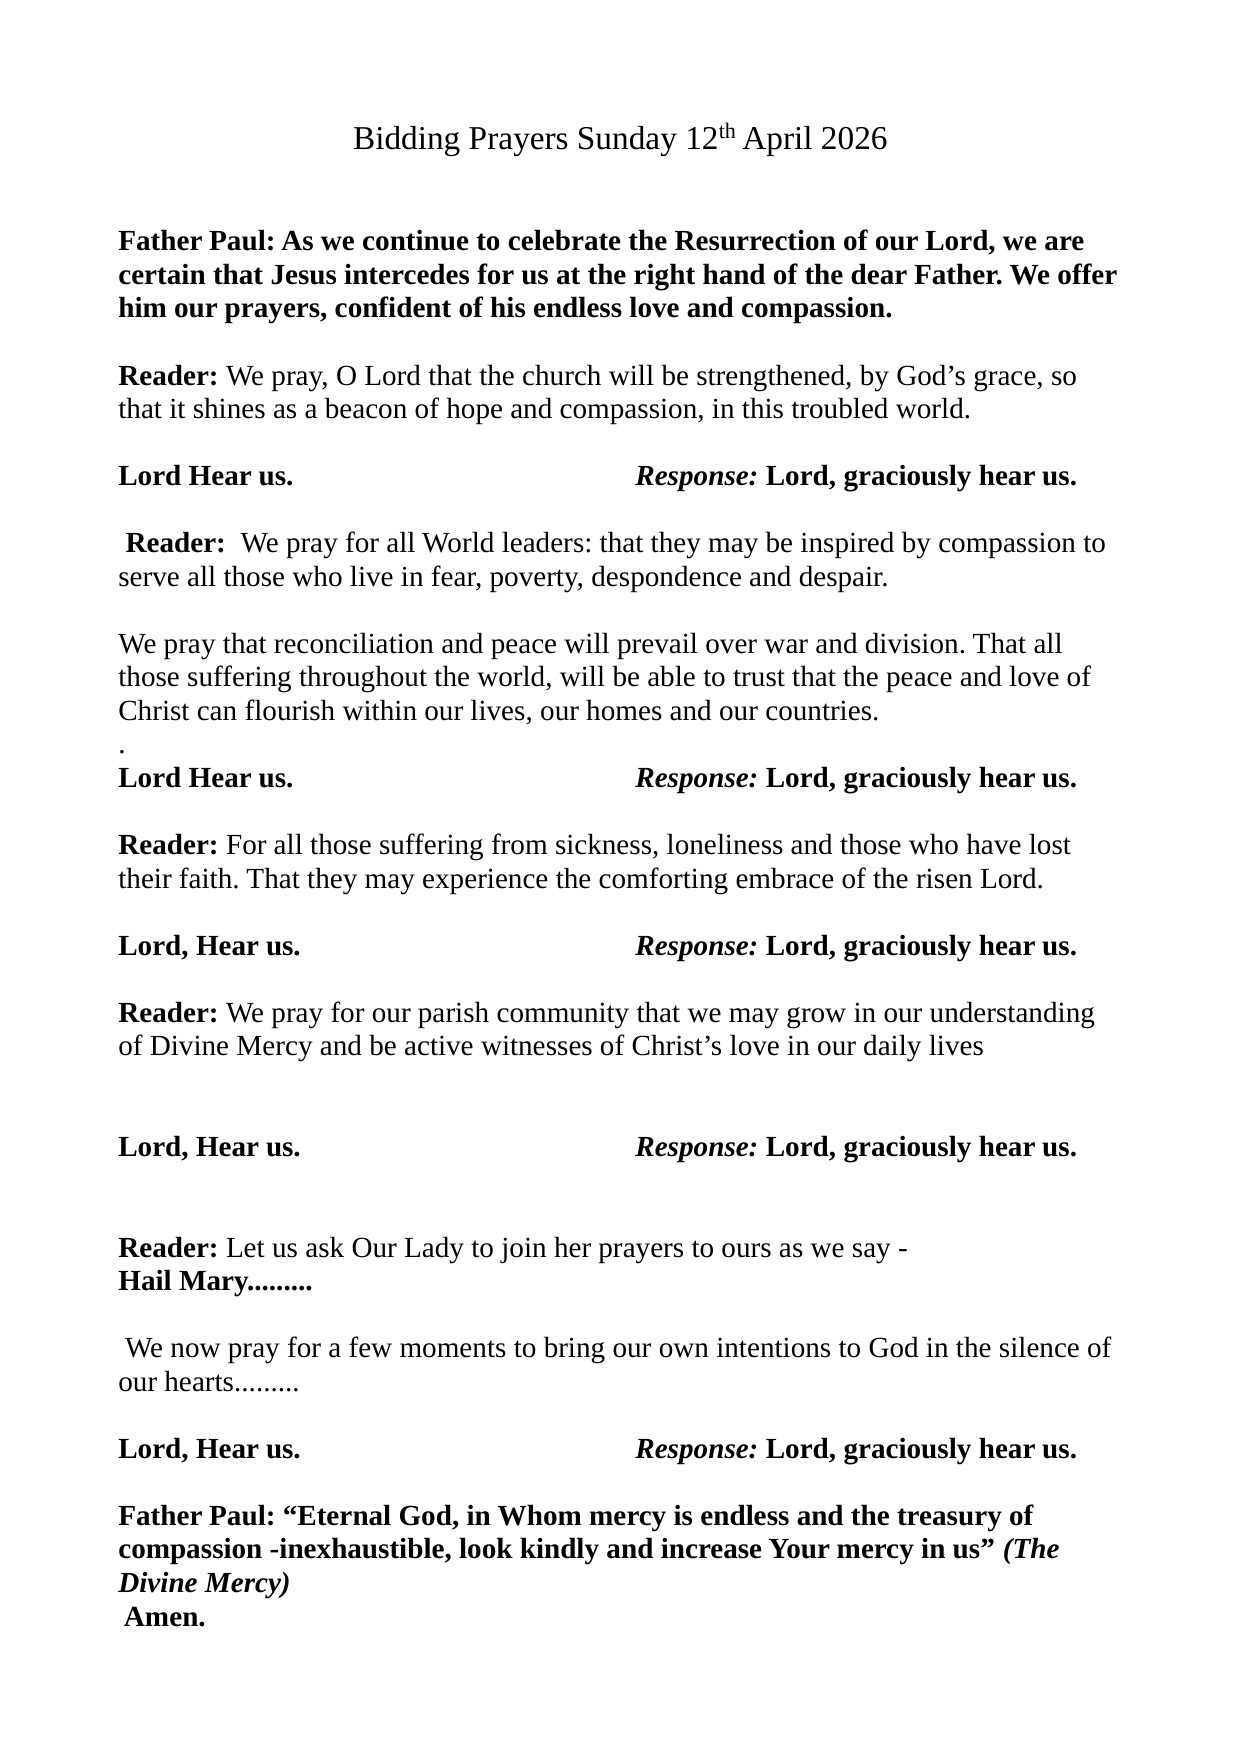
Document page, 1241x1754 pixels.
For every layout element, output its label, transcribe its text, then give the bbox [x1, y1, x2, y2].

text Lord, Hear us. Response: Lord, graciously hear us. [118, 1431, 1122, 1464]
text Lord Hear us. Response: Lord, graciously hear us. [118, 760, 1122, 794]
text Lord, Hear us. Response: Lord, graciously hear us. [118, 928, 1122, 961]
text Lord Hear us. Response: Lord, graciously hear us. [118, 458, 1122, 492]
text Lord, Hear us. Response: Lord, graciously hear us. [118, 1129, 1122, 1163]
text We now pray for a few moments to bring our own intentions to God in the silence of our hearts......... [118, 1330, 1122, 1397]
text Father Paul: “Eternal God, in Whom mercy is endless and the treasury of compassion -inexhaustible, look kindly and increase Your mercy in us” (The Divine Mercy) [118, 1498, 1122, 1599]
text Bidding Prayers Sunday 12th April 2026 [118, 118, 1122, 156]
text . [118, 727, 1122, 760]
text We pray that reconciliation and peace will prevail over war and division. That all those suffering throughout the world, will be able to trust that the peace and love of Christ can flourish within our lives, our homes and our countries. [118, 626, 1122, 727]
text Reader: Let us ask Our Lady to join her prayers to ours as we say - [118, 1230, 1122, 1263]
text Reader: We pray, O Lord that the church will be strengthened, by God’s grace, so that it shines as a beacon of hope and compassion, in this troubled world. [118, 358, 1122, 425]
text Amen. [118, 1599, 1122, 1632]
text Reader: We pray for all World leaders: that they may be inspired by compassion to serve all those who live in fear, poverty, despondence and despair. [118, 525, 1122, 592]
text Reader: For all those suffering from sickness, loneliness and those who have lost their faith. That they may experience the comforting embrace of the risen Lord. [118, 827, 1122, 894]
text Reader: We pray for our parish community that we may grow in our understanding of Divine Mercy and be active witnesses of Christ’s love in our daily lives [118, 995, 1122, 1062]
text Hail Mary......... [118, 1263, 1122, 1297]
text Father Paul: As we continue to celebrate the Resurrection of our Lord, we are certain that Jesus intercedes for us at the right hand of the dear Father. We offer him our prayers, confident of his endless love and compassion. [118, 223, 1122, 324]
